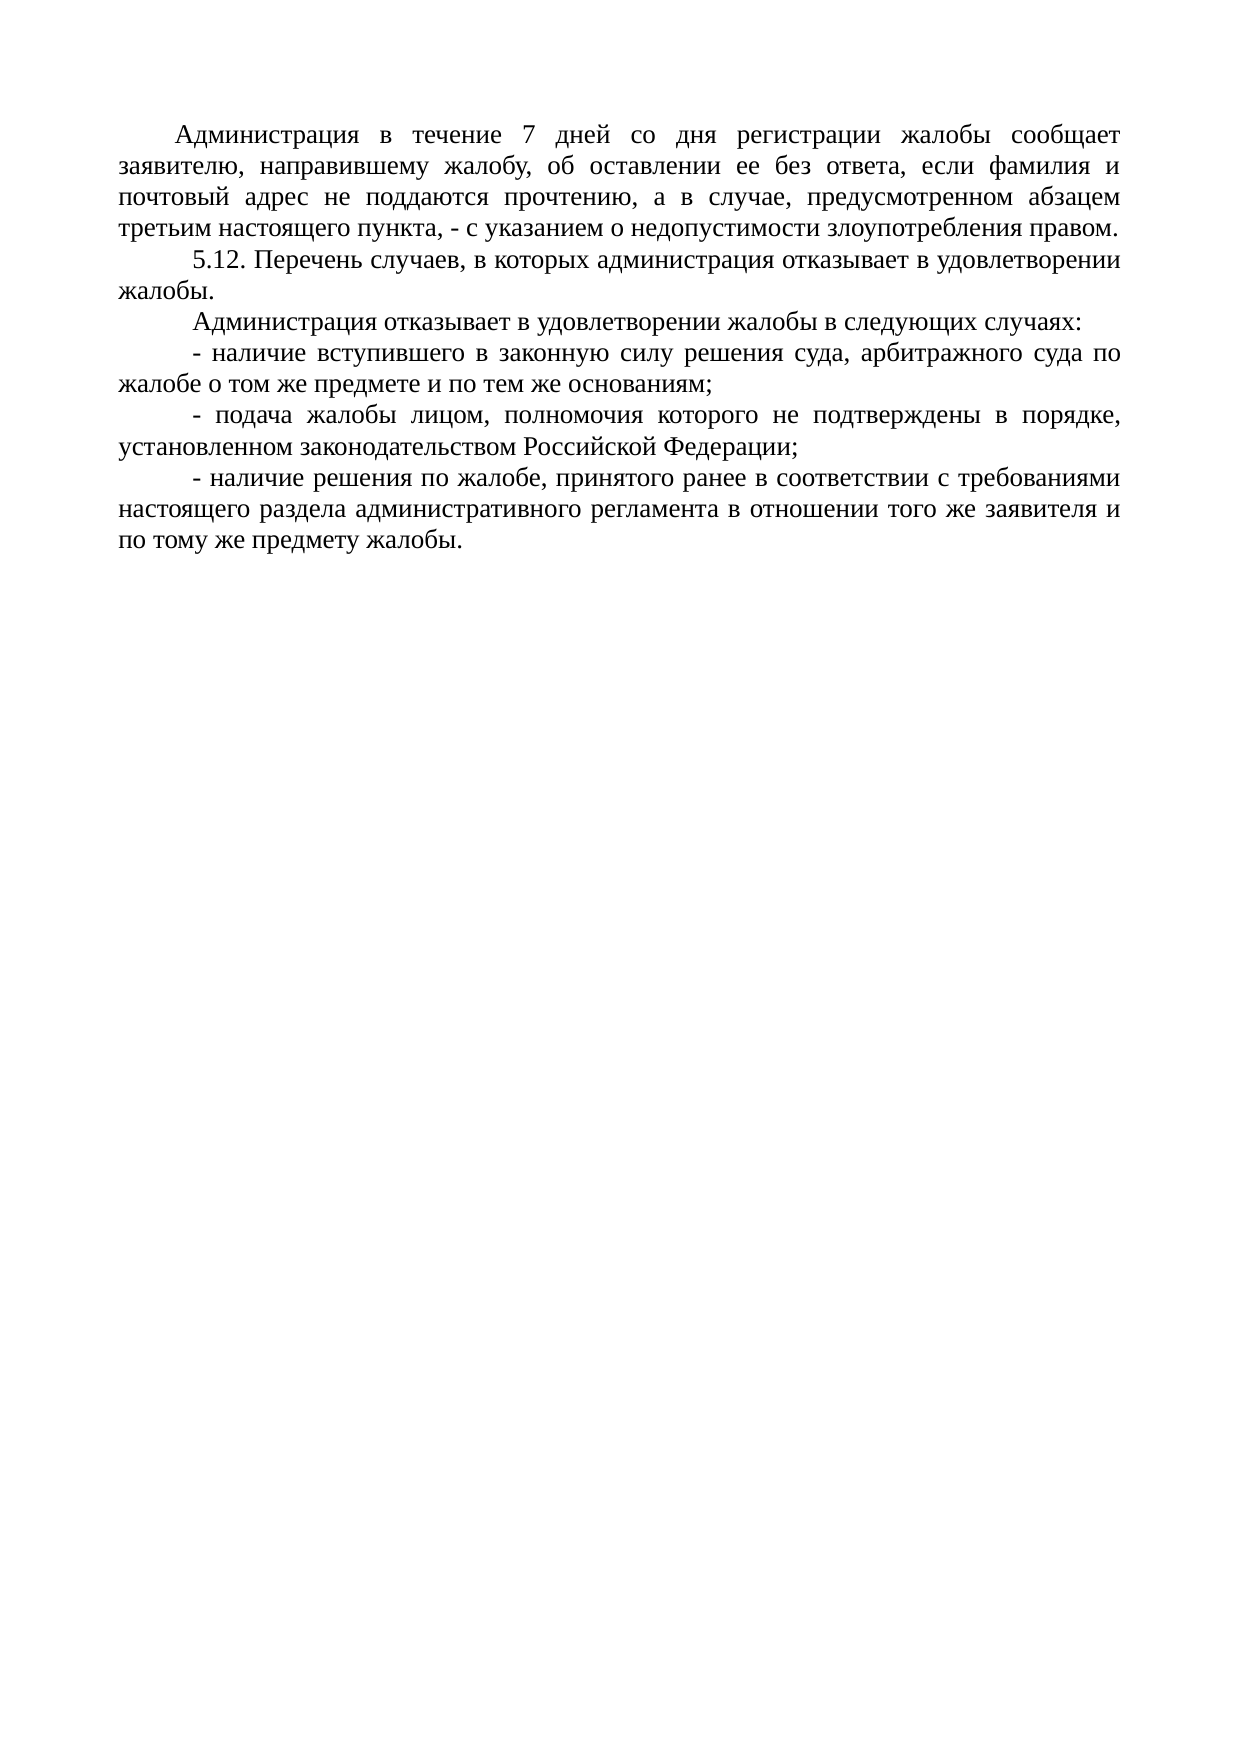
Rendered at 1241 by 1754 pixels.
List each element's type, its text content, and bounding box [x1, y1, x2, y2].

text - наличие вступившего в законную силу решения суда, арбитражного суда по жалобе о том же предмете и по тем же основаниям; [118, 336, 1122, 398]
text - наличие решения по жалобе, принятого ранее в соответствии с требованиями настоящего раздела административного регламента в отношении того же заявителя и по тому же предмету жалобы. [118, 461, 1122, 554]
text 5.12. Перечень случаев, в которых администрация отказывает в удовлетворении жалобы. [118, 243, 1122, 305]
text - подача жалобы лицом, полномочия которого не подтверждены в порядке, установленном законодательством Российской Федерации; [118, 398, 1122, 461]
text Администрация в течение 7 дней со дня регистрации жалобы сообщает заявителю, направившему жалобу, об оставлении ее без ответа, если фамилия и почтовый адрес не поддаются прочтению, а в случае, предусмотренном абзацем третьим настоящего пункта, - с указанием о недопустимости злоупотребления правом. [118, 118, 1122, 243]
text Администрация отказывает в удовлетворении жалобы в следующих случаях: [118, 305, 1122, 336]
